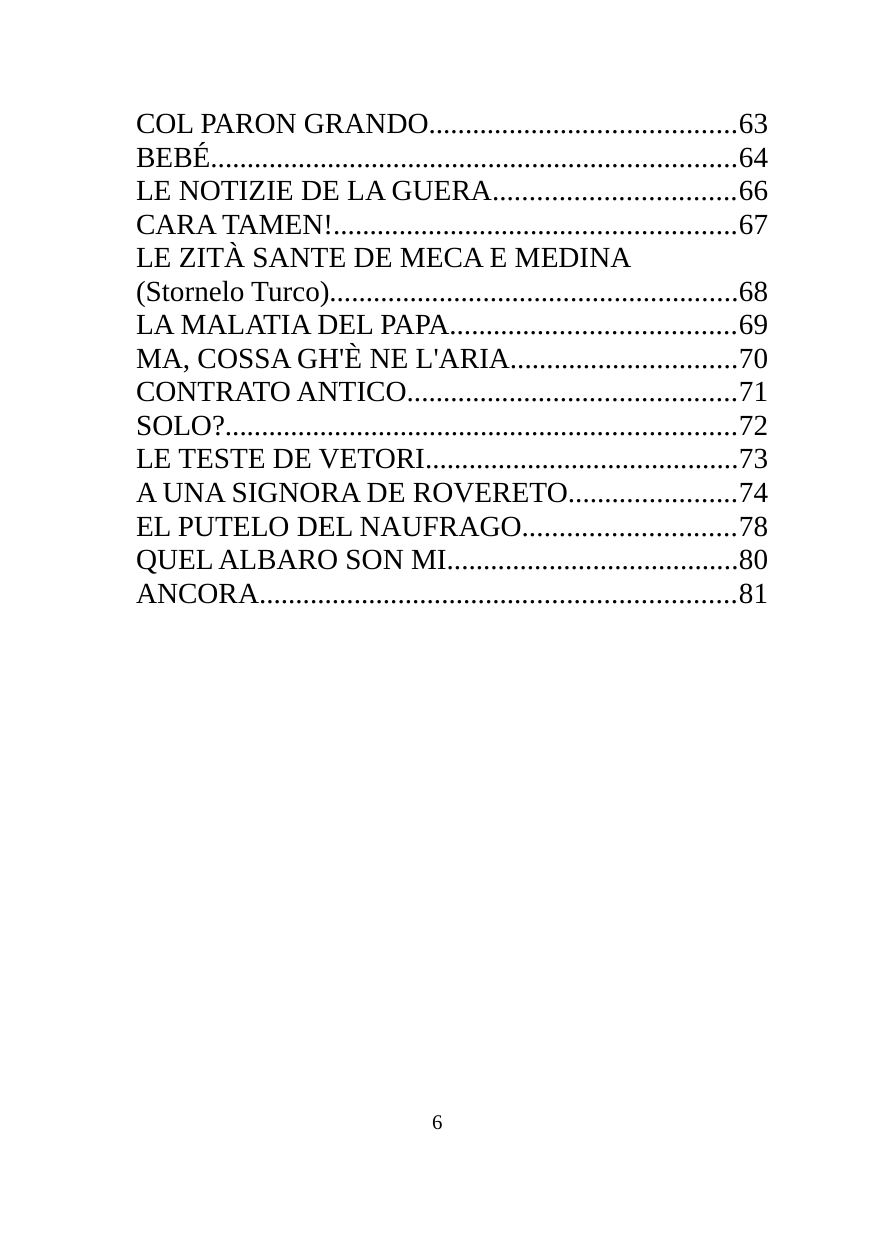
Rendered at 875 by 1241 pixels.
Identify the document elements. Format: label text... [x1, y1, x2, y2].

text COL PARON GRANDO 63 [136, 106, 768, 140]
text BEBÉ 64 [136, 140, 768, 173]
text ANCORA... 81 [136, 576, 768, 609]
text MA, COSSA GH'È NE L'ARIA... 70 [136, 341, 768, 374]
text LE ZITÀ SANTE DE MECA E MEDINA (Stornelo Turco) 68 [136, 240, 768, 307]
text LA MALATIA DEL PAPA 69 [136, 307, 768, 341]
text QUEL ALBARO SON MI... 80 [136, 542, 768, 576]
text LE NOTIZIE DE LA GUERA 66 [136, 173, 768, 207]
text SOLO?... 72 [136, 408, 768, 442]
text A UNA SIGNORA DE ROVERETO 74 [136, 475, 768, 509]
text CONTRATO ANTICO 71 [136, 374, 768, 408]
text LE TESTE DE VETORI 73 [136, 442, 768, 475]
text EL PUTELO DEL NAUFRAGO 78 [136, 509, 768, 542]
text CARA TAMEN! 67 [136, 207, 768, 240]
